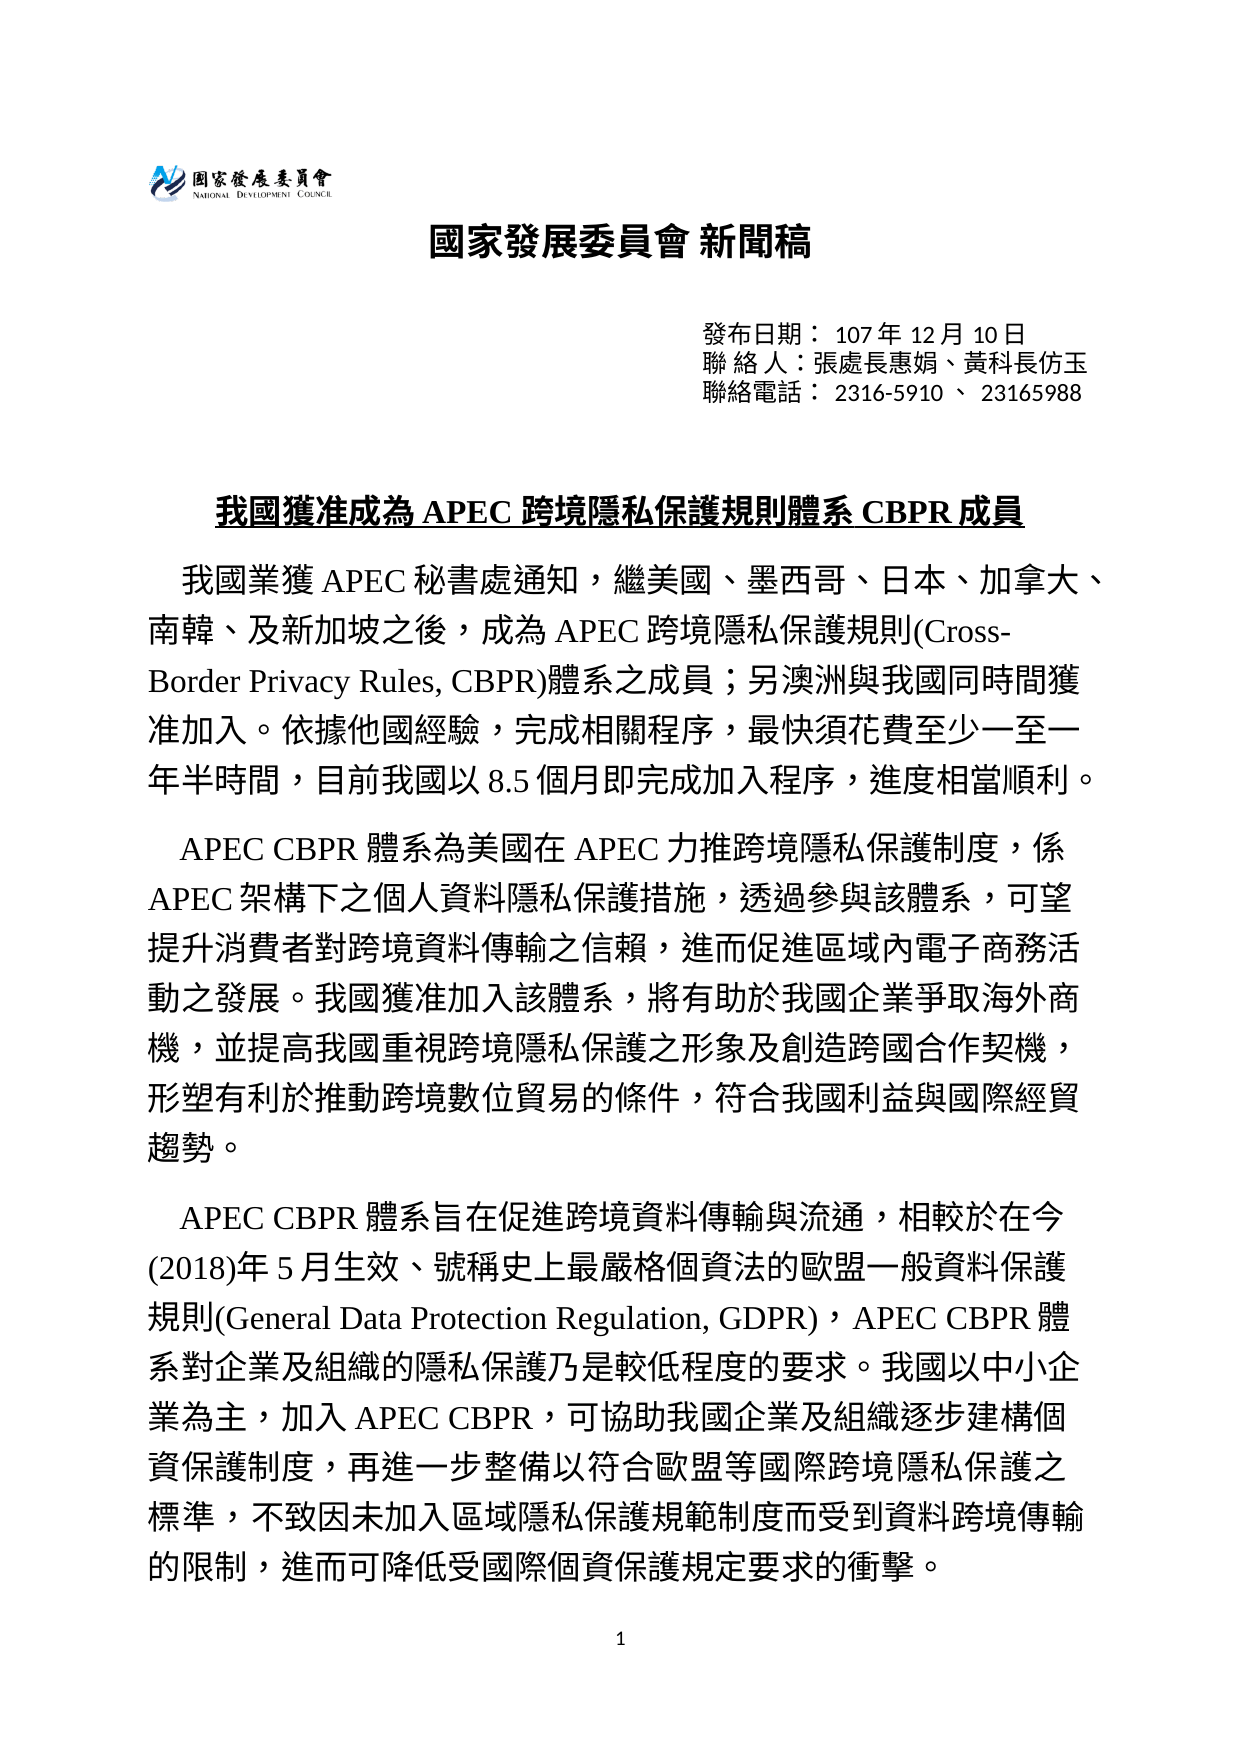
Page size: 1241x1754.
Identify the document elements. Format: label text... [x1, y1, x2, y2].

text 我國業獲APEC秘書處通知，繼美國、墨西哥、日本、加拿大、南韓、及新加坡之後，成為APEC跨境隱私保護規則(Cross-Border Privacy Rules, CBPR)體系之成員；另澳洲與我國同時間獲准加入。依據他國經驗，完成相關程序，最快須花費至少一至一年半時間，目前我國以8.5個月即完成加入程序，進度相當順利。 [148, 552, 1092, 802]
picture [147, 164, 334, 202]
text APEC CBPR 體系為美國在 APEC力推跨境隱私保護制度，係APEC架構下之個人資料隱私保護措施，透過參與該體系，可望提升消費者對跨境資料傳輸之信賴，進而促進區域內電子商務活動之發展。我國獲准加入該體系，將有助於我國企業爭取海外商機，並提高我國重視跨境隱私保護之形象及創造跨國合作契機，形塑有利於推動跨境數位貿易的條件，符合我國利益與國際經貿趨勢。 [148, 821, 1092, 1171]
text APEC CBPR體系旨在促進跨境資料傳輸與流通，相較於在今(2018)年5月生效、號稱史上最嚴格個資法的歐盟一般資料保護規則(General Data Protection Regulation, GDPR)，APEC CBPR體系對企業及組織的隱私保護乃是較低程度的要求。我國以中小企業為主，加入APEC CBPR，可協助我國企業及組織逐步建構個資保護制度，再進一步整備以符合歐盟等國際跨境隱私保護之標準，不致因未加入區域隱私保護規範制度而受到資料跨境傳輸的限制，進而可降低受國際個資保護規定要求的衝擊。 [148, 1189, 1092, 1589]
text 我國獲准成為APEC 跨境隱私保護規則體系CBPR成員 [148, 483, 1092, 533]
text 國家發展委員會 新聞稿 [148, 202, 1092, 277]
